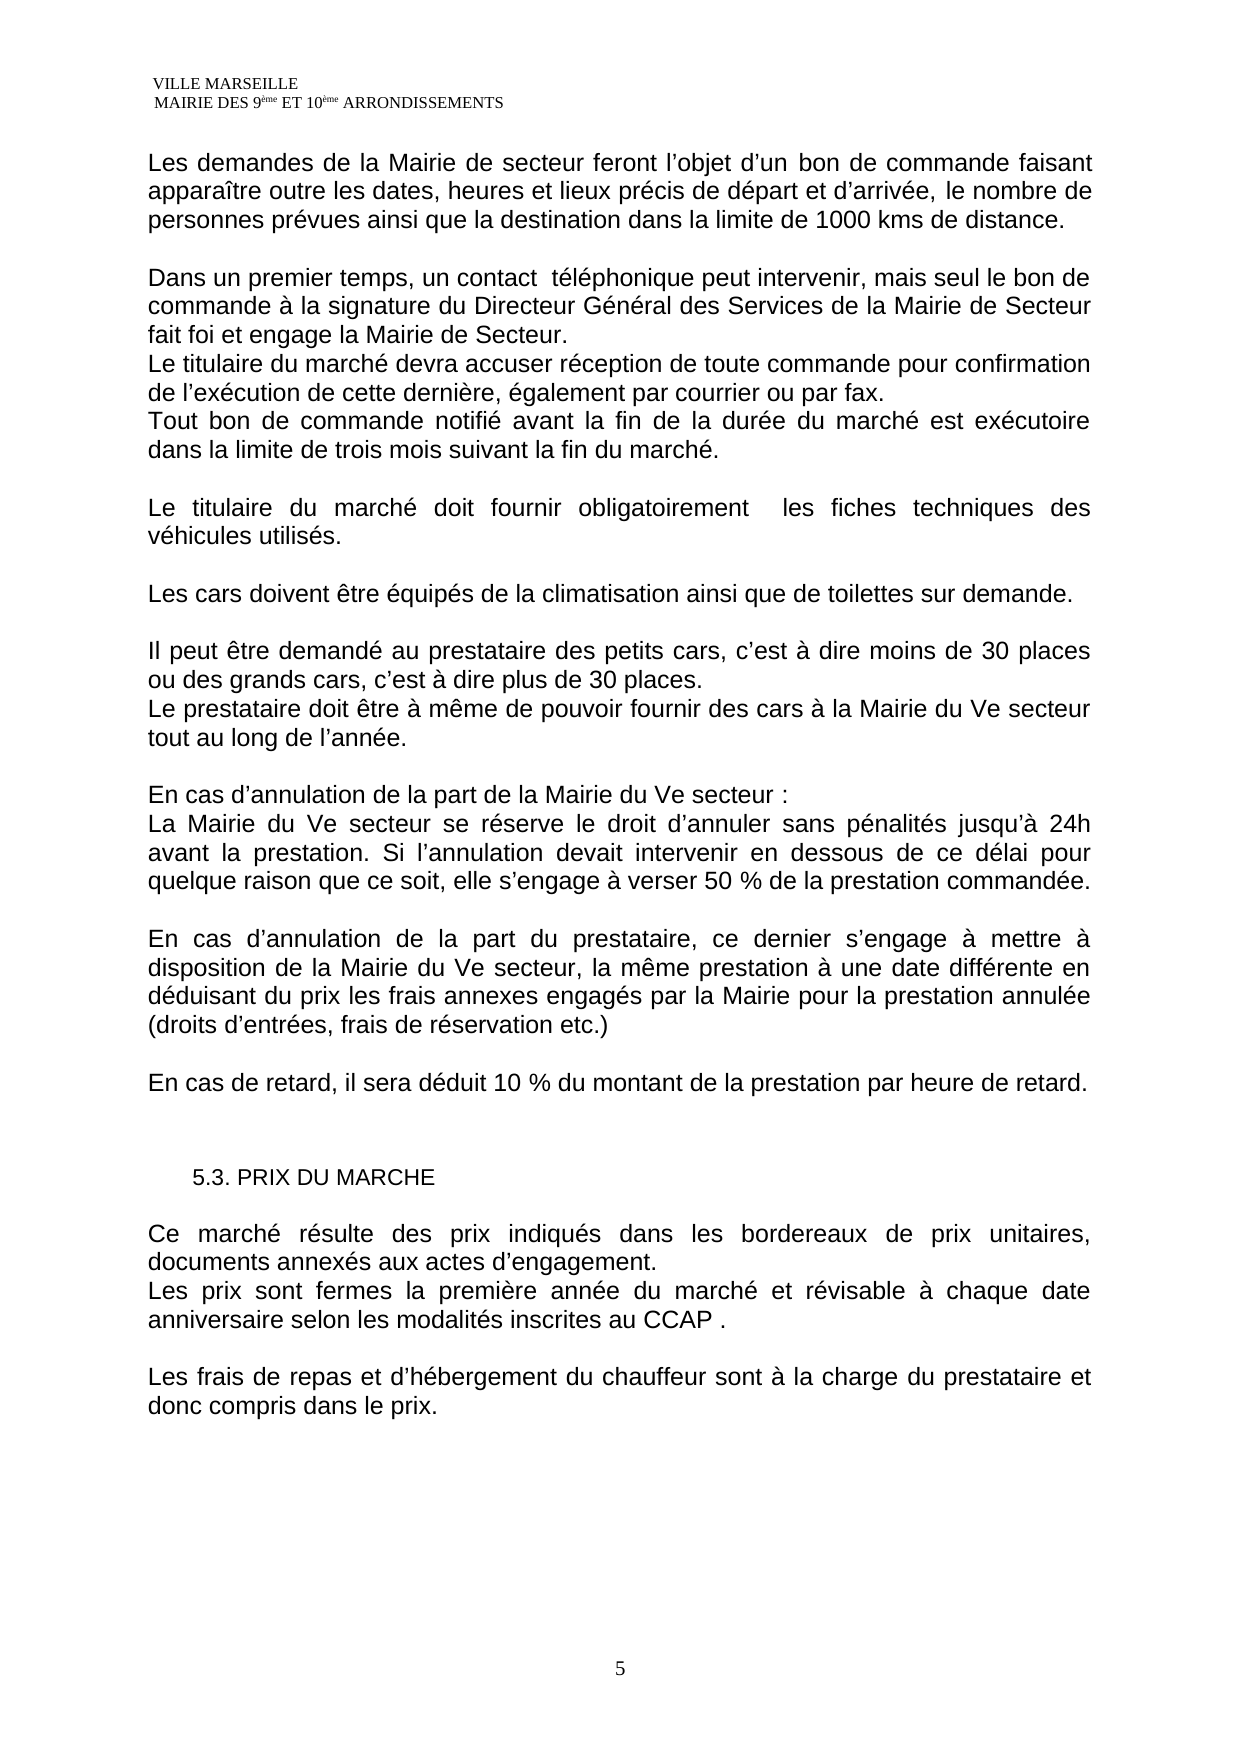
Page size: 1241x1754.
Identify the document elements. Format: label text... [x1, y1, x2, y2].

text En cas d’annulation de la part du prestataire, ce dernier s’engage à mettre à disposition de la Mairie du Ve secteur, la même prestation à une date différente en déduisant du prix les frais annexes engagés par la Mairie pour la prestation annulée (droits d’entrées, frais de réservation etc.) [148, 924, 1093, 1039]
text Le titulaire du marché doit fournir obligatoirement les fiches techniques des véhicules utilisés. [148, 493, 1093, 550]
text Les demandes de la Mairie de secteur feront l’objet d’un bon de commande faisant apparaître outre les dates, heures et lieux précis de départ et d’arrivée, le nombre de personnes prévues ainsi que la destination dans la limite de 1000 kms de distance. [148, 148, 1093, 234]
text Tout bon de commande notifié avant la fin de la durée du marché est exécutoire dans la limite de trois mois suivant la fin du marché. [148, 406, 1093, 464]
text En cas de retard, il sera déduit 10 % du montant de la prestation par heure de retard. [148, 1068, 1093, 1096]
text Dans un premier temps, un contact téléphonique peut intervenir, mais seul le bon de commande à la signature du Directeur Général des Services de la Mairie de Secteur fait foi et engage la Mairie de Secteur. [148, 263, 1093, 349]
text Les frais de repas et d’hébergement du chauffeur sont à la charge du prestataire et donc compris dans le prix. [148, 1362, 1093, 1420]
subtitle 5.3. PRIX DU MARCHE [148, 1163, 1093, 1190]
text Les prix sont fermes la première année du marché et révisable à chaque date anniversaire selon les modalités inscrites au CCAP . [148, 1276, 1093, 1333]
text La Mairie du Ve secteur se réserve le droit d’annuler sans pénalités jusqu’à 24h avant la prestation. Si l’annulation devait intervenir en dessous de ce délai pour quelque raison que ce soit, elle s’engage à verser 50 % de la prestation commandée. [148, 809, 1093, 895]
text Les cars doivent être équipés de la climatisation ainsi que de toilettes sur demande. [148, 579, 1093, 608]
text En cas d’annulation de la part de la Mairie du Ve secteur : [148, 780, 1093, 809]
text Ce marché résulte des prix indiqués dans les bordereaux de prix unitaires, documents annexés aux actes d’engagement. [148, 1218, 1093, 1276]
text Le titulaire du marché devra accuser réception de toute commande pour confirmation de l’exécution de cette dernière, également par courrier ou par fax. [148, 349, 1093, 406]
text Il peut être demandé au prestataire des petits cars, c’est à dire moins de 30 places ou des grands cars, c’est à dire plus de 30 places. [148, 636, 1093, 694]
text Le prestataire doit être à même de pouvoir fournir des cars à la Mairie du Ve secteur tout au long de l’année. [148, 694, 1093, 751]
